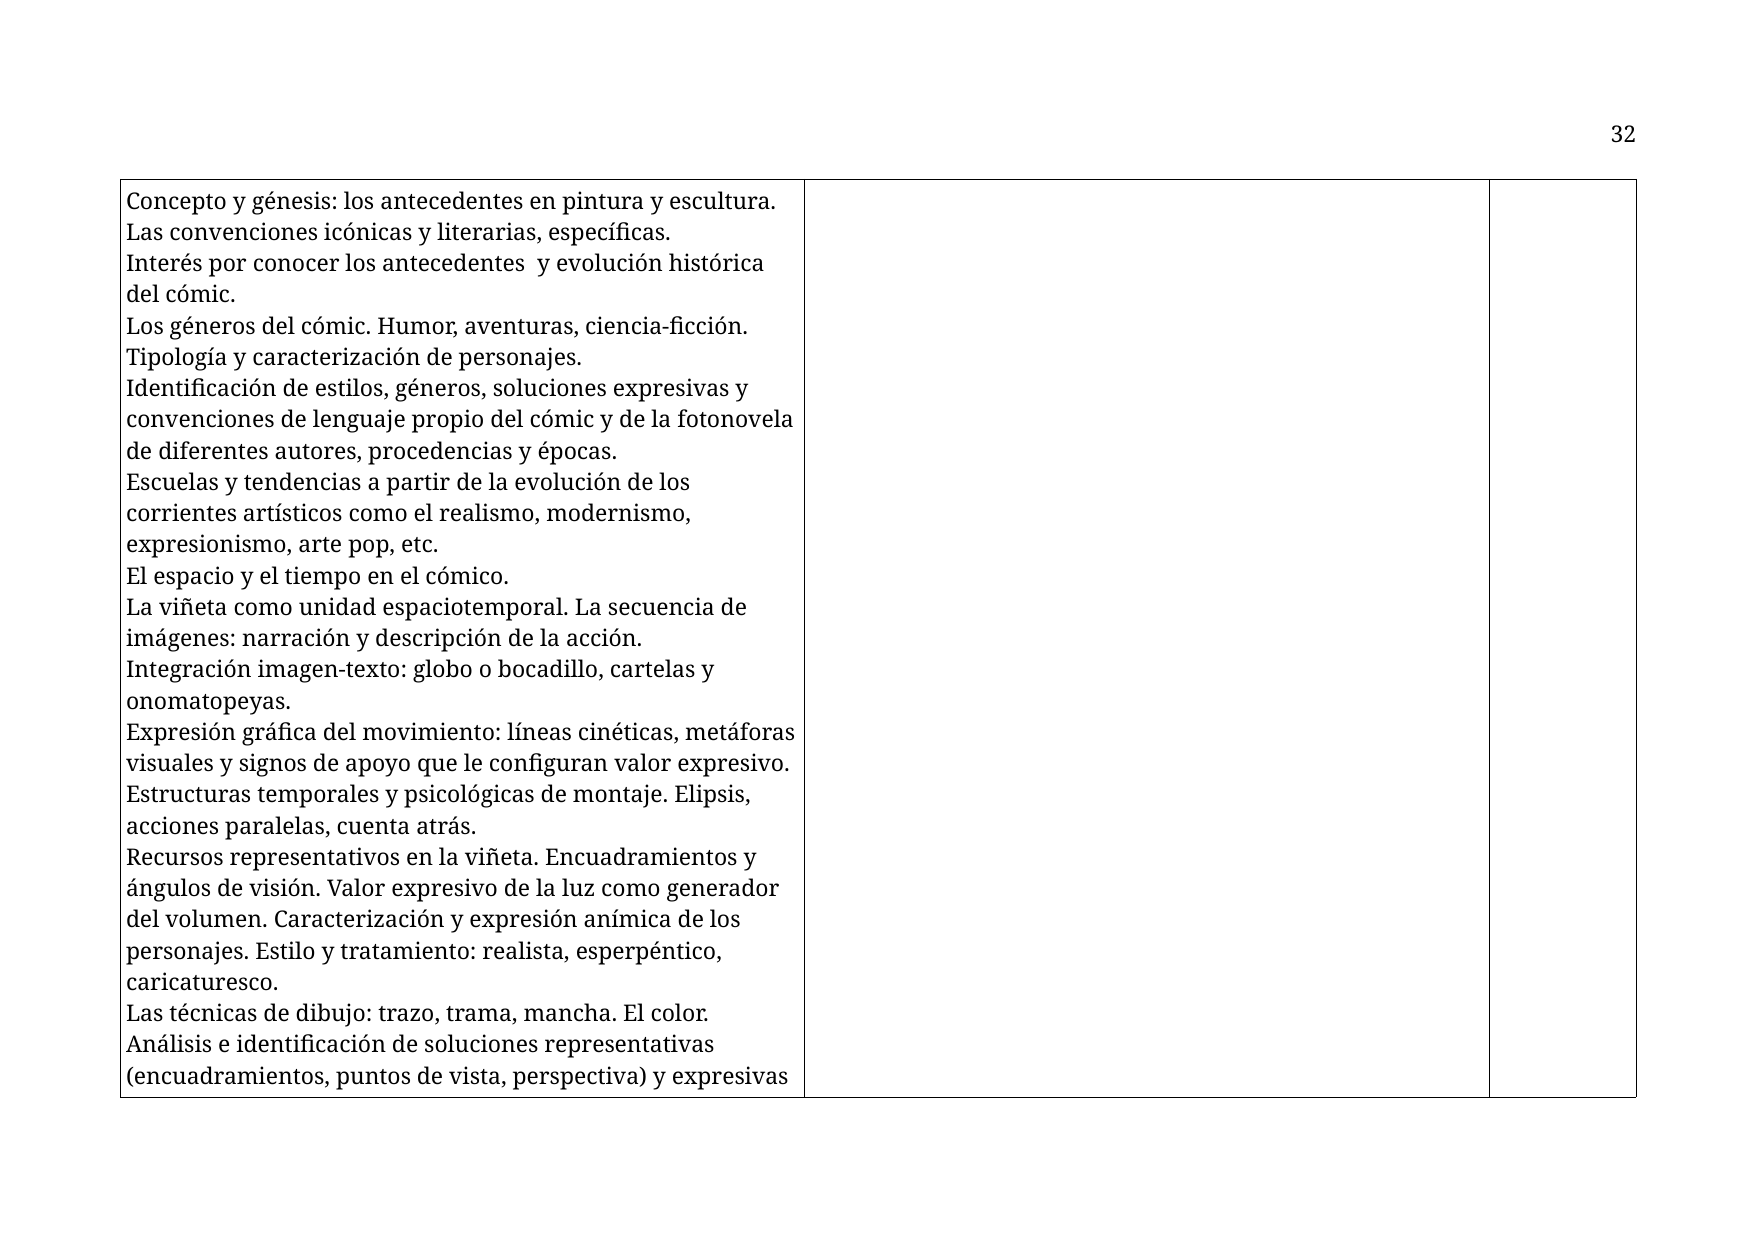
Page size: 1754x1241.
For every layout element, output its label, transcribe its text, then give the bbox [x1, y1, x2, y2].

table_cell [1490, 180, 1636, 1097]
table_cell Concepto y génesis: los antecedentes en pintura y escultura. Las convenciones icónicas y literarias, específicas. Interés por conocer los antecedentes y evolución histórica del cómic. Los géneros del cómic. Humor, aventuras, ciencia-ficción. Tipología y caracterización de personajes. Identificación de estilos, géneros, soluciones expresivas y convenciones de lenguaje propio del cómic y de la fotonovela de diferentes autores, procedencias y épocas. Escuelas y tendencias a partir de la evolución de los corrientes artísticos como el realismo, modernismo, expresionismo, arte pop, etc. El espacio y el tiempo en el cómico. La viñeta como unidad espaciotemporal. La secuencia de imágenes: narración y descripción de la acción. Integración imagen-texto: globo o bocadillo, cartelas y onomatopeyas. Expresión gráfica del movimiento: líneas cinéticas, metáforas visuales y signos de apoyo que le configuran valor expresivo. Estructuras temporales y psicológicas de montaje. Elipsis, acciones paralelas, cuenta atrás. Recursos representativos en la viñeta. Encuadramientos y ángulos de visión. Valor expresivo de la luz como generador del volumen. Caracterización y expresión anímica de los personajes. Estilo y tratamiento: realista, esperpéntico, caricaturesco. Las técnicas de dibujo: trazo, trama, mancha. El color. Análisis e identificación de soluciones representativas (encuadramientos, puntos de vista, perspectiva) y expresivas [121, 180, 804, 1097]
table_cell [805, 180, 1489, 1097]
